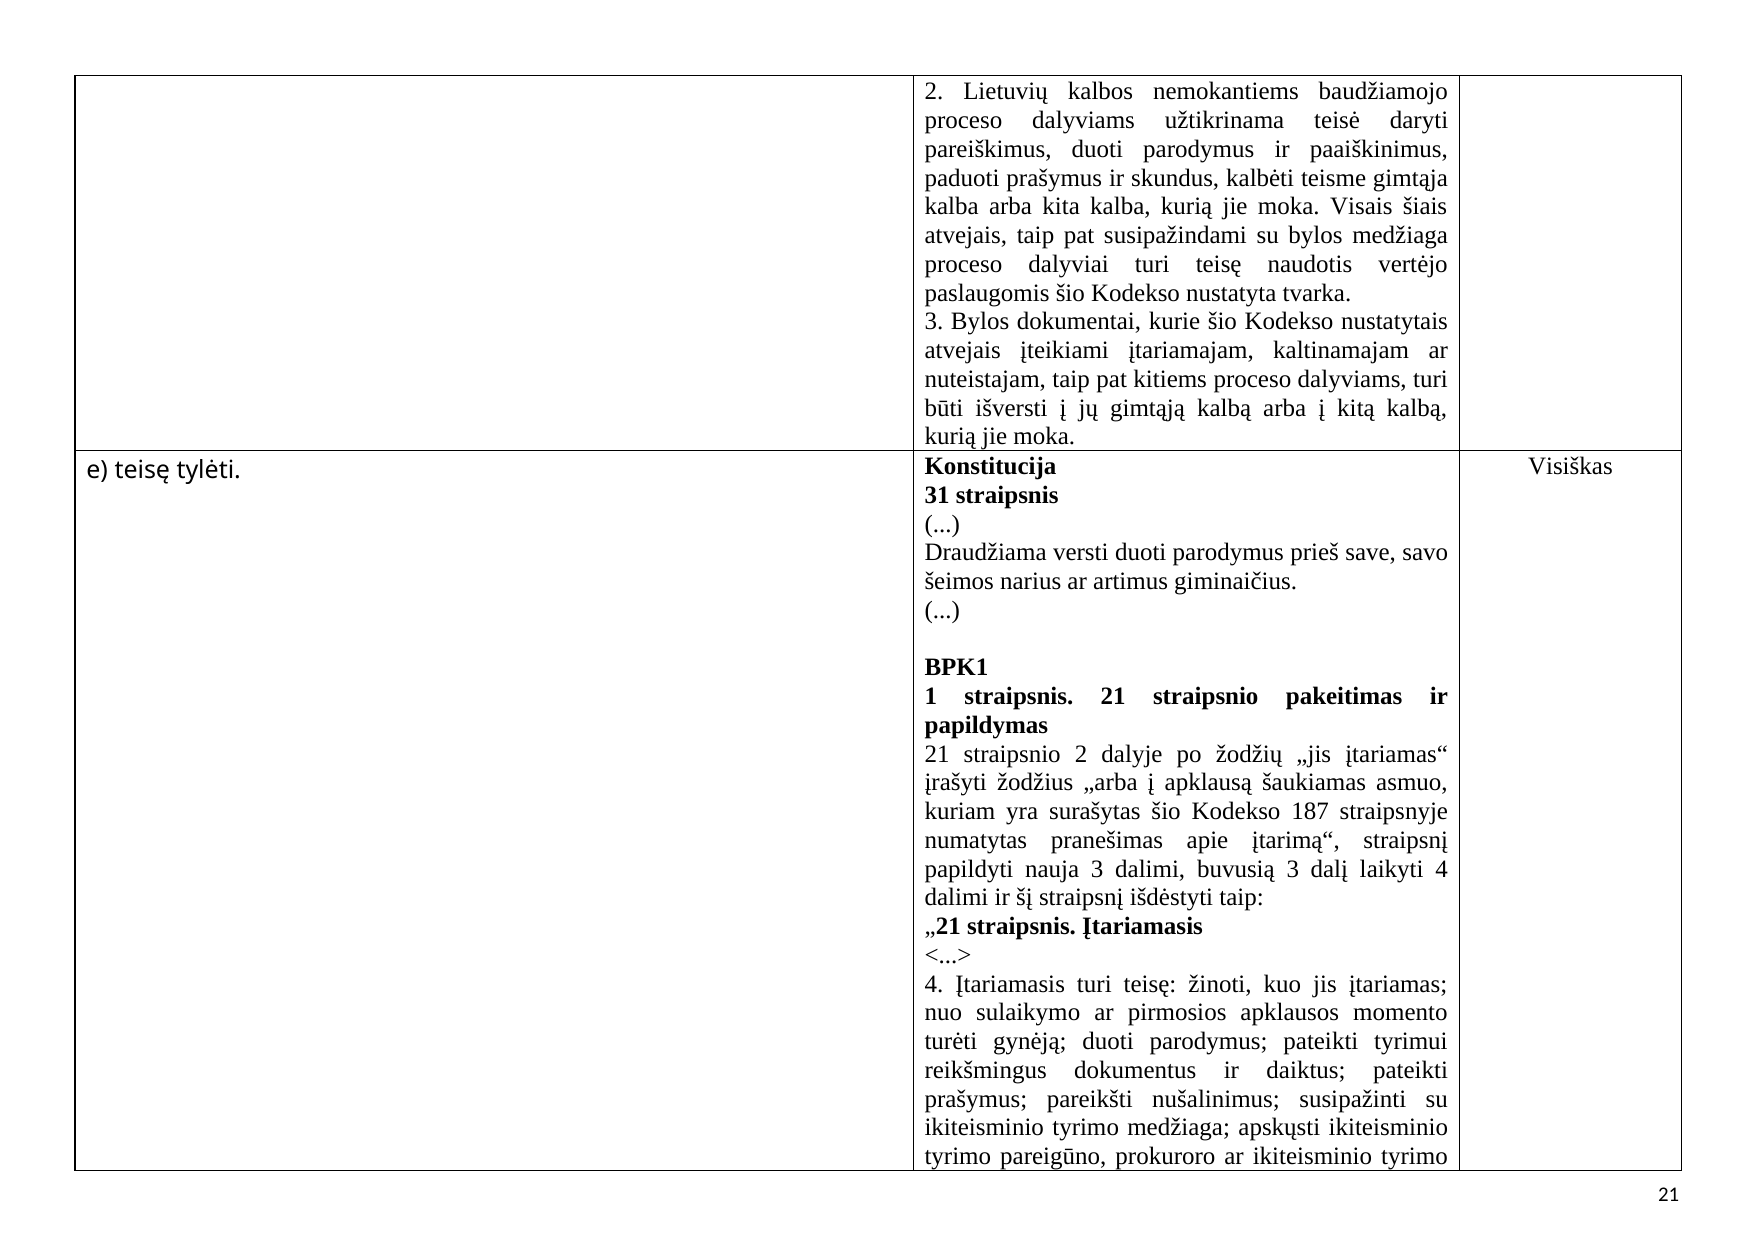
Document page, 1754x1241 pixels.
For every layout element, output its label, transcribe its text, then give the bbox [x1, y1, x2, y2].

table_cell [1460, 76, 1681, 450]
table_cell 2. Lietuvių kalbos nemokantiems baudžiamojo proceso dalyviams užtikrinama teisė daryti pareiškimus, duoti parodymus ir paaiškinimus, paduoti prašymus ir skundus, kalbėti teisme gimtąja kalba arba kita kalba, kurią jie moka. Visais šiais atvejais, taip pat susipažindami su bylos medžiaga proceso dalyviai turi teisę naudotis vertėjo paslaugomis šio Kodekso nustatyta tvarka. 3. Bylos dokumentai, kurie šio Kodekso nustatytais atvejais įteikiami įtariamajam, kaltinamajam ar nuteistajam, taip pat kitiems proceso dalyviams, turi būti išversti į jų gimtąją kalbą arba į kitą kalbą, kurią jie moka. [914, 76, 1459, 450]
table_cell e) teisę tylėti. [76, 451, 913, 1170]
table_cell [76, 76, 913, 450]
table_cell Konstitucija 31 straipsnis (...) Draudžiama versti duoti parodymus prieš save, savo šeimos narius ar artimus giminaičius. (...) BPK1 1 straipsnis. 21 straipsnio pakeitimas ir papildymas 21 straipsnio 2 dalyje po žodžių „jis įtariamas“ įrašyti žodžius „arba į apklausą šaukiamas asmuo, kuriam yra surašytas šio Kodekso 187 straipsnyje numatytas pranešimas apie įtarimą“, straipsnį papildyti nauja 3 dalimi, buvusią 3 dalį laikyti 4 dalimi ir šį straipsnį išdėstyti taip: „21 straipsnis. Įtariamasis <...> 4. Įtariamasis turi teisę: žinoti, kuo jis įtariamas; nuo sulaikymo ar pirmosios apklausos momento turėti gynėją; duoti parodymus; pateikti tyrimui reikšmingus dokumentus ir daiktus; pateikti prašymus; pareikšti nušalinimus; susipažinti su ikiteisminio tyrimo medžiaga; apskųsti ikiteisminio tyrimo pareigūno, prokuroro ar ikiteisminio tyrimo [914, 451, 1459, 1170]
table_cell Visiškas [1460, 451, 1681, 1170]
